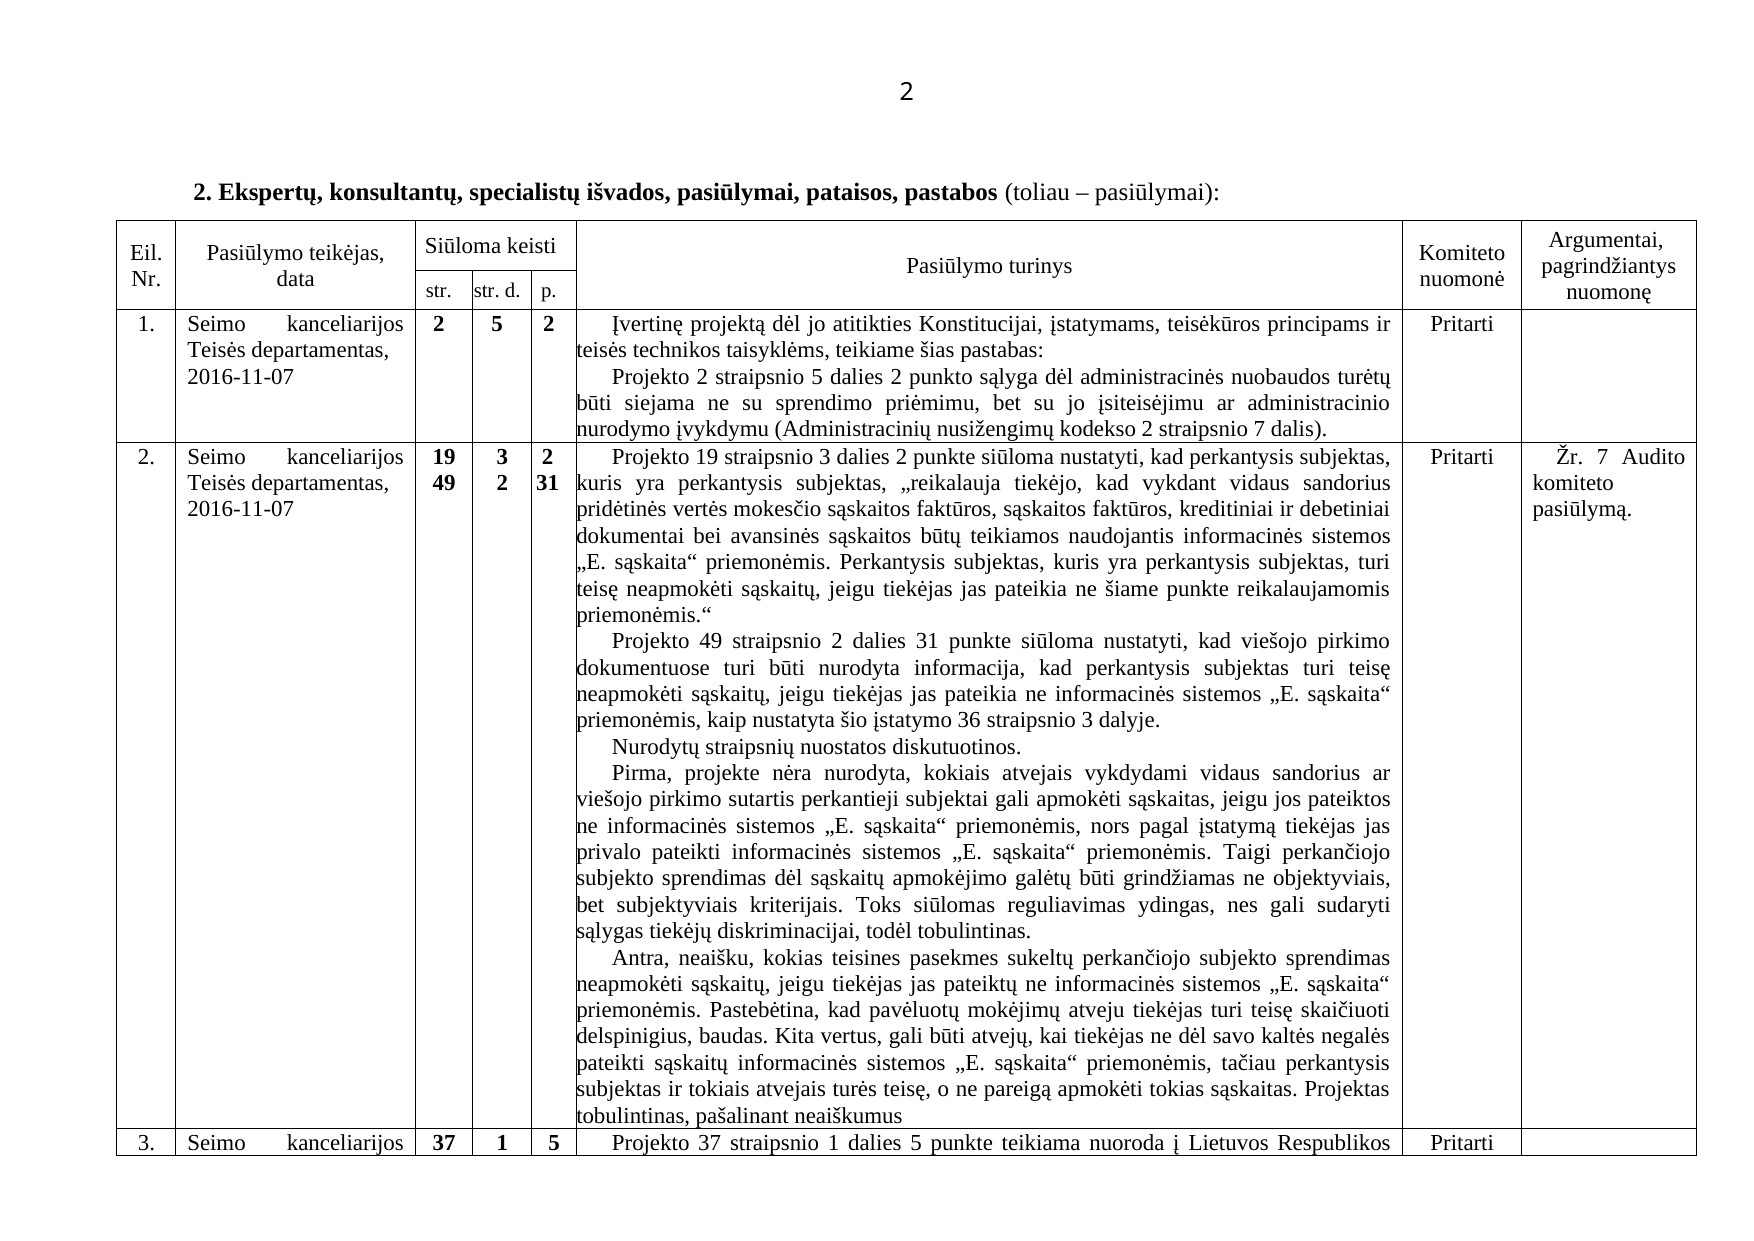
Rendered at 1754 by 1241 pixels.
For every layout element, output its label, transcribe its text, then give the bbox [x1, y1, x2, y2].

table_cell 5 [532, 1129, 576, 1155]
table_cell 2 31 [532, 443, 576, 1128]
table_cell Seimo kanceliarijos Teisės departamentas, 2016-11-07 [176, 310, 415, 442]
table_cell Įvertinę projektą dėl jo atitikties Konstitucijai, įstatymams, teisėkūros principams ir teisės technikos taisyklėms, teikiame šias pastabas: Projekto 2 straipsnio 5 dalies 2 punkto sąlyga dėl administracinės nuobaudos turėtų būti siejama ne su sprendimo priėmimu, bet su jo įsiteisėjimu ar administracinio nurodymo įvykdymu (Administracinių nusižengimų kodekso 2 straipsnio 7 dalis). [577, 310, 1402, 442]
table_cell 1. [117, 310, 175, 442]
table_cell 2 [532, 310, 576, 442]
table_cell Pritarti [1403, 443, 1521, 1128]
table_cell 5 [473, 310, 531, 442]
table_cell 3 2 [473, 443, 531, 1128]
table_header Pasiūlymo teikėjas, data [176, 221, 415, 309]
table_header Siūloma keisti [416, 221, 576, 269]
table_cell Žr. 7 Audito komiteto pasiūlymą. [1522, 443, 1696, 1128]
table_cell 1 [473, 1129, 531, 1155]
table_cell p. [532, 271, 576, 309]
table_cell Projekto 19 straipsnio 3 dalies 2 punkte siūloma nustatyti, kad perkantysis subjektas, kuris yra perkantysis subjektas, „reikalauja tiekėjo, kad vykdant vidaus sandorius pridėtinės vertės mokesčio sąskaitos faktūros, sąskaitos faktūros, kreditiniai ir debetiniai dokumentai bei avansinės sąskaitos būtų teikiamos naudojantis informacinės sistemos „E. sąskaita“ priemonėmis. Perkantysis subjektas, kuris yra perkantysis subjektas, turi teisę neapmokėti sąskaitų, jeigu tiekėjas jas pateikia ne šiame punkte reikalaujamomis priemonėmis.“ Projekto 49 straipsnio 2 dalies 31 punkte siūloma nustatyti, kad viešojo pirkimo dokumentuose turi būti nurodyta informacija, kad perkantysis subjektas turi teisę neapmokėti sąskaitų, jeigu tiekėjas jas pateikia ne informacinės sistemos „E. sąskaita“ priemonėmis, kaip nustatyta šio įstatymo 36 straipsnio 3 dalyje. Nurodytų straipsnių nuostatos diskutuotinos. Pirma, projekte nėra nurodyta, kokiais atvejais vykdydami vidaus sandorius ar viešojo pirkimo sutartis perkantieji subjektai gali apmokėti sąskaitas, jeigu jos pateiktos ne informacinės sistemos „E. sąskaita“ priemonėmis, nors pagal įstatymą tiekėjas jas privalo pateikti informacinės sistemos „E. sąskaita“ priemonėmis. Taigi perkančiojo subjekto sprendimas dėl sąskaitų apmokėjimo galėtų būti grindžiamas ne objektyviais, bet subjektyviais kriterijais. Toks siūlomas reguliavimas ydingas, nes gali sudaryti sąlygas tiekėjų diskriminacijai, todėl tobulintinas. Antra, neaišku, kokias teisines pasekmes sukeltų perkančiojo subjekto sprendimas neapmokėti sąskaitų, jeigu tiekėjas jas pateiktų ne informacinės sistemos „E. sąskaita“ priemonėmis. Pastebėtina, kad pavėluotų mokėjimų atveju tiekėjas turi teisę skaičiuoti delspinigius, baudas. Kita vertus, gali būti atvejų, kai tiekėjas ne dėl savo kaltės negalės pateikti sąskaitų informacinės sistemos „E. sąskaita“ priemonėmis, tačiau perkantysis subjektas ir tokiais atvejais turės teisę, o ne pareigą apmokėti tokias sąskaitas. Projektas tobulintinas, pašalinant neaiškumus [577, 443, 1402, 1128]
table_header Komiteto nuomonė [1403, 221, 1521, 309]
table_cell [1522, 310, 1696, 442]
table_header Pasiūlymo turinys [577, 221, 1402, 309]
table_cell Pritarti [1403, 310, 1521, 442]
table_cell Projekto 37 straipsnio 1 dalies 5 punkte teikiama nuoroda į Lietuvos Respublikos [577, 1129, 1402, 1155]
table_cell Seimo kanceliarijos Teisės departamentas, 2016-11-07 [176, 443, 415, 1128]
table_cell 37 [416, 1129, 472, 1155]
table_cell 3. [117, 1129, 175, 1155]
table_cell str. d. [473, 271, 531, 309]
table_cell Seimo kanceliarijos [176, 1129, 415, 1155]
table_cell 2. [117, 443, 175, 1128]
table_cell [1522, 1129, 1696, 1155]
table_cell str. [416, 271, 472, 309]
table_cell 19 49 [416, 443, 472, 1128]
table_cell Pritarti [1403, 1129, 1521, 1155]
table_header Argumentai, pagrindžiantys nuomonę [1522, 221, 1696, 309]
table_header Eil. Nr. [117, 221, 175, 309]
table_cell 2 [416, 310, 472, 442]
text 2. Ekspertų, konsultantų, specialistų išvados, pasiūlymai, pataisos, pastabos (toliau – pasiūlymai): [118, 177, 1695, 206]
